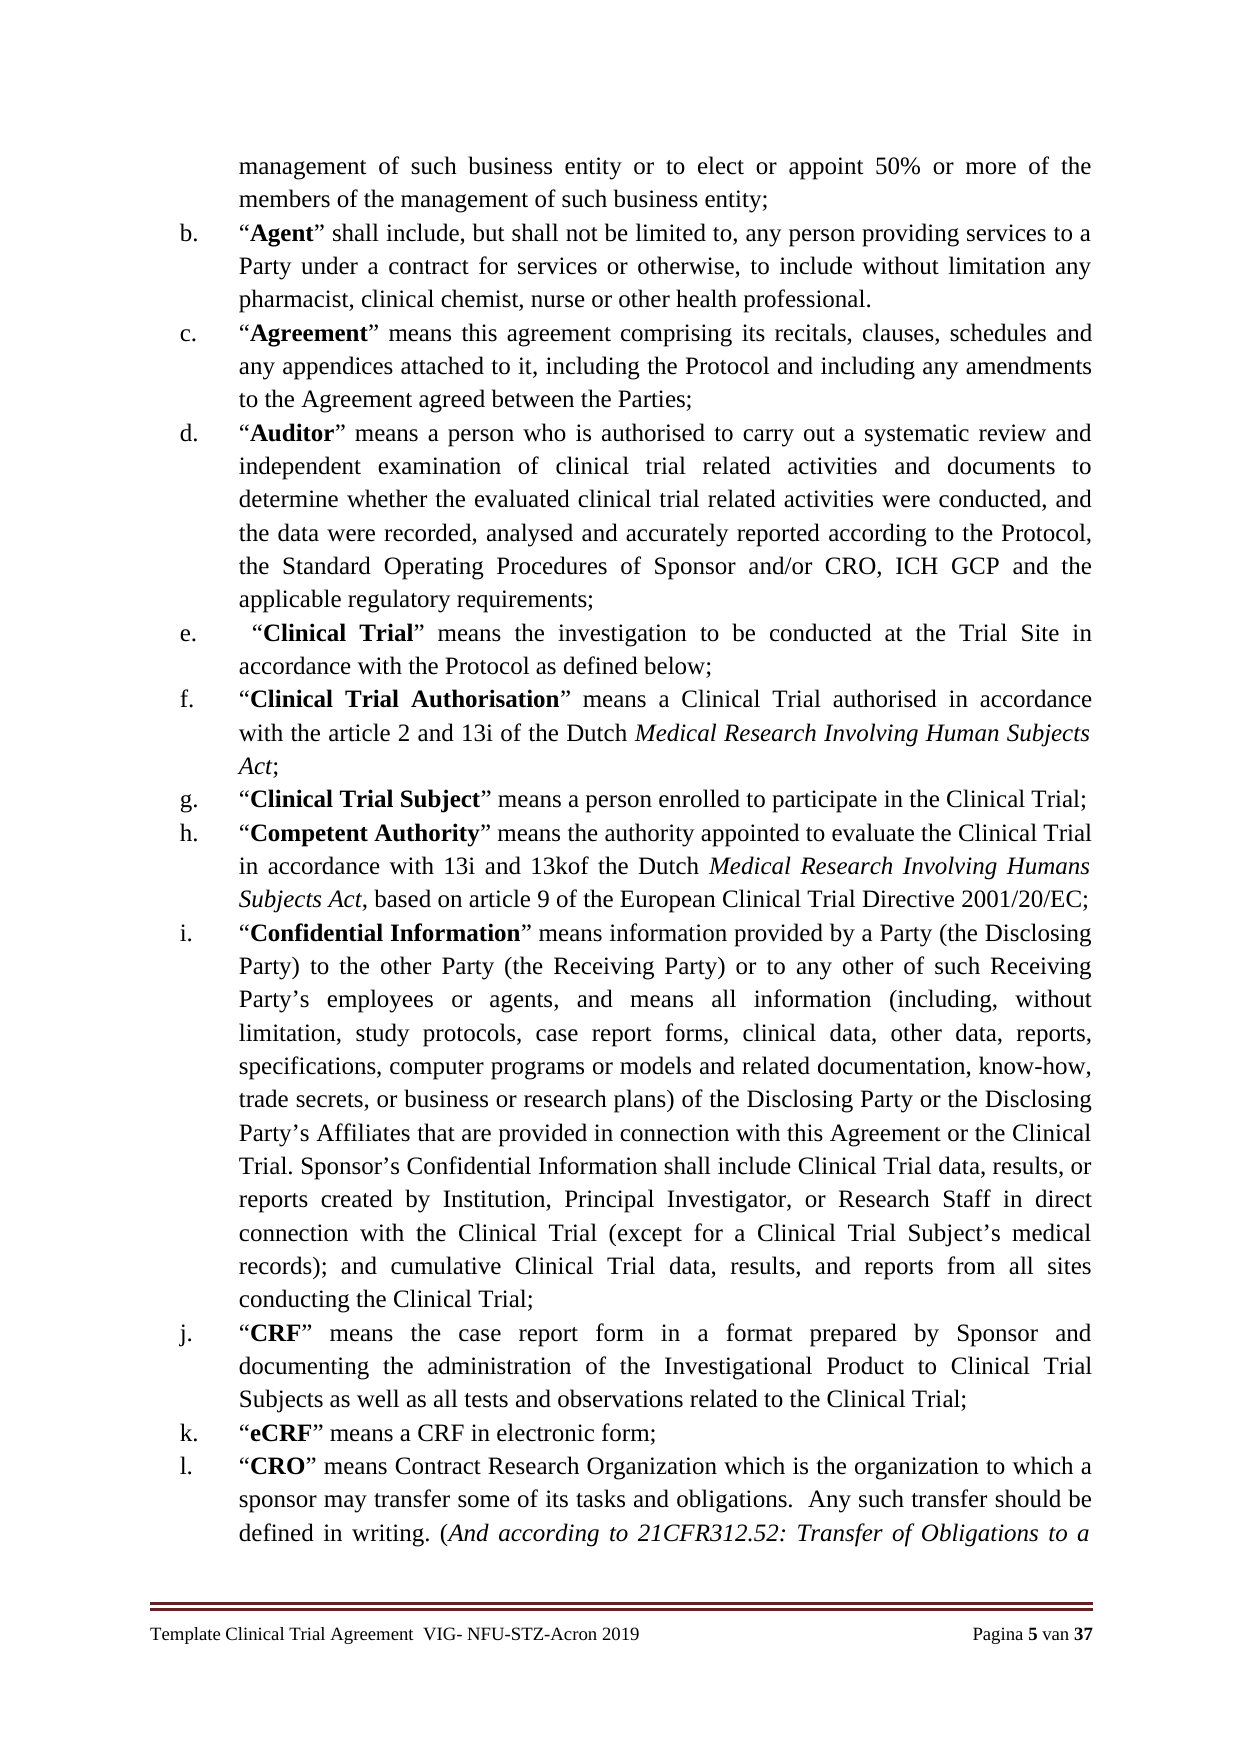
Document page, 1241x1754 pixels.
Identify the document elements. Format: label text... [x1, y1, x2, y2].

list “Clinical Trial Authorisation” means a Clinical Trial authorised in accordance with the article 2 and 13i of the Dutch Medical Research Involving Human Subjects Act; [179, 681, 1093, 781]
list “Clinical Trial Subject” means a person enrolled to participate in the Clinical Trial; [179, 781, 1093, 814]
list management of such business entity or to elect or appoint 50% or more of the members of the management of such business entity; [179, 148, 1093, 214]
list “CRF” means the case report form in a format prepared by Sponsor and documenting the administration of the Investigational Product to Clinical Trial Subjects as well as all tests and observations related to the Clinical Trial; [179, 1314, 1093, 1414]
list “Confidential Information” means information provided by a Party (the Disclosing Party) to the other Party (the Receiving Party) or to any other of such Receiving Party’s employees or agents, and means all information (including, without limitation, study protocols, case report forms, clinical data, other data, reports, specifications, computer programs or models and related documentation, know-how, trade secrets, or business or research plans) of the Disclosing Party or the Disclosing Party’s Affiliates that are provided in connection with this Agreement or the Clinical Trial. Sponsor’s Confidential Information shall include Clinical Trial data, results, or reports created by Institution, Principal Investigator, or Research Staff in direct connection with the Clinical Trial (except for a Clinical Trial Subject’s medical records); and cumulative Clinical Trial data, results, and reports from all sites conducting the Clinical Trial; [179, 914, 1093, 1314]
list “Agreement” means this agreement comprising its recitals, clauses, schedules and any appendices attached to it, including the Protocol and including any amendments to the Agreement agreed between the Parties; [179, 314, 1093, 414]
list “Agent” shall include, but shall not be limited to, any person providing services to a Party under a contract for services or otherwise, to include without limitation any pharmacist, clinical chemist, nurse or other health professional. [179, 214, 1093, 314]
list “CRO” means Contract Research Organization which is the organization to which a sponsor may transfer some of its tasks and obligations. Any such transfer should be defined in writing. (And according to 21CFR312.52: Transfer of Obligations to a [179, 1448, 1093, 1548]
list “eCRF” means a CRF in electronic form; [179, 1414, 1093, 1448]
list “Clinical Trial” means the investigation to be conducted at the Trial Site in accordance with the Protocol as defined below; [179, 614, 1093, 681]
list “Competent Authority” means the authority appointed to evaluate the Clinical Trial in accordance with 13i and 13kof the Dutch Medical Research Involving Humans Subjects Act, based on article 9 of the European Clinical Trial Directive 2001/20/EC; [179, 814, 1093, 914]
list “Auditor” means a person who is authorised to carry out a systematic review and independent examination of clinical trial related activities and documents to determine whether the evaluated clinical trial related activities were conducted, and the data were recorded, analysed and accurately reported according to the Protocol, the Standard Operating Procedures of Sponsor and/or CRO, ICH GCP and the applicable regulatory requirements; [179, 414, 1093, 614]
